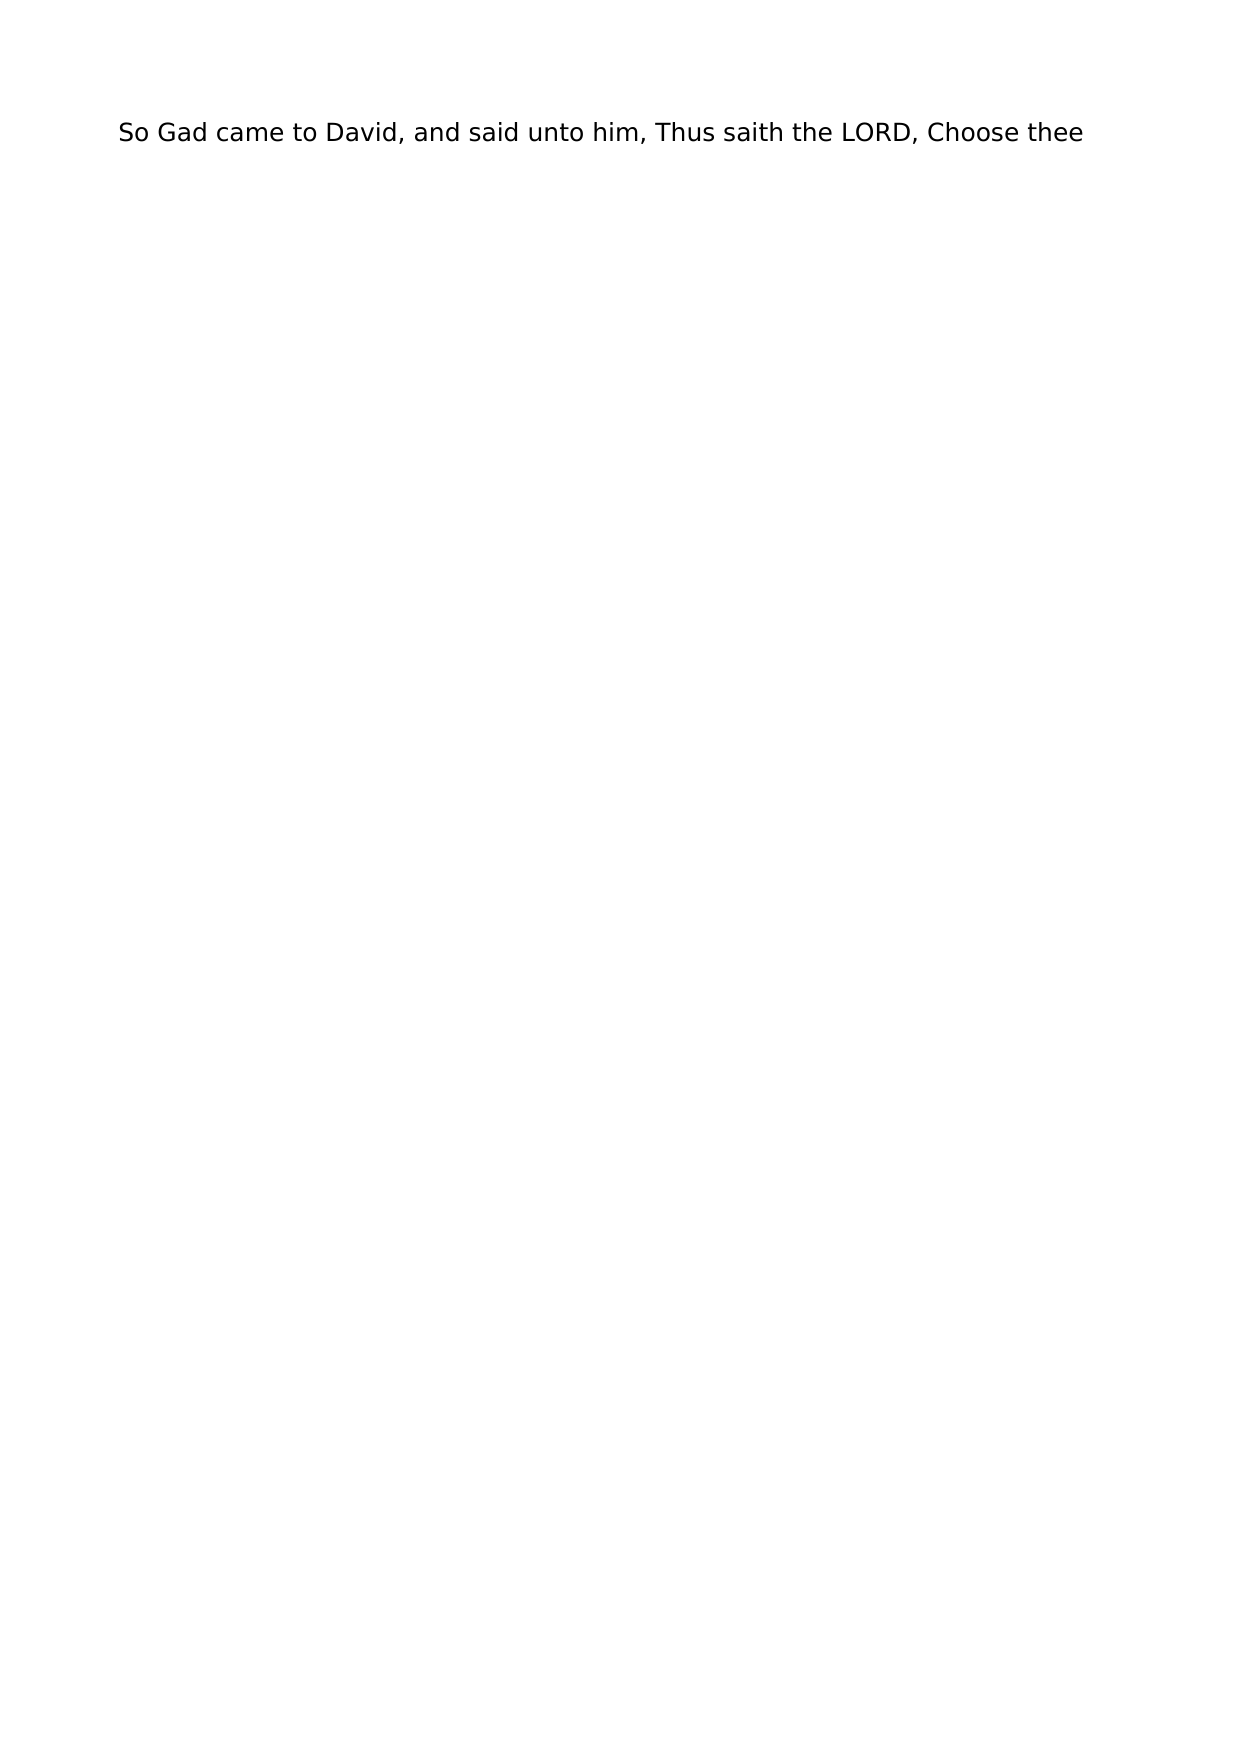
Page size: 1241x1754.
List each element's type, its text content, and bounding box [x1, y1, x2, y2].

text So Gad came to David, and said unto him, Thus saith the LORD, Choose thee [118, 118, 1122, 147]
